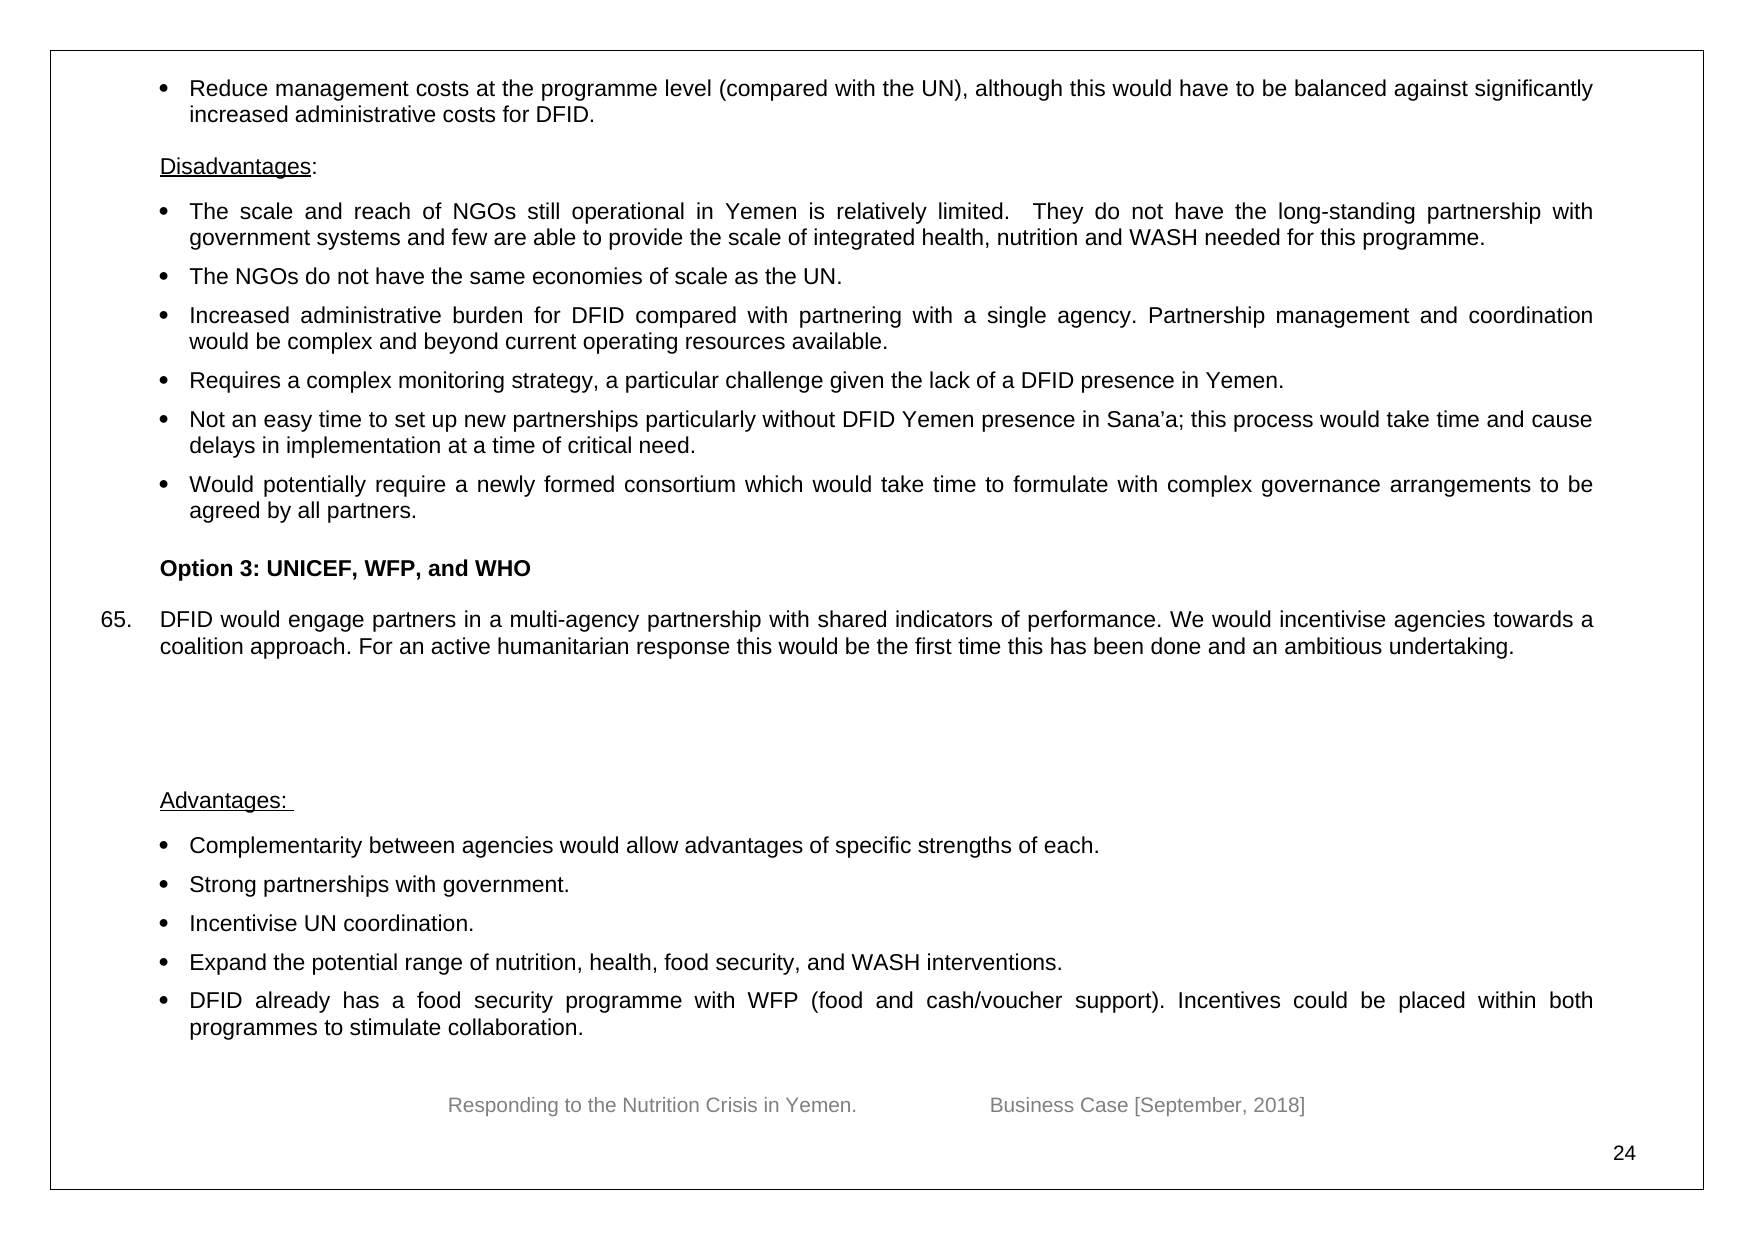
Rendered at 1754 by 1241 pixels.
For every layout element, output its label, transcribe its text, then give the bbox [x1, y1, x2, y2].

list Strong partnerships with government. [159, 871, 1594, 897]
list Complementarity between agencies would allow advantages of specific strengths of each. [159, 832, 1594, 858]
list The NGOs do not have the same economies of scale as the UN. [159, 263, 1594, 289]
list Would potentially require a newly formed consortium which would take time to formulate with complex governance arrangements to be agreed by all partners. [159, 471, 1594, 524]
list Not an easy time to set up new partnerships particularly without DFID Yemen presence in Sana’a; this process would take time and cause delays in implementation at a time of critical need. [159, 406, 1594, 459]
list DFID already has a food security programme with WFP (food and cash/voucher support). Incentives could be placed within both programmes to stimulate collaboration. [159, 987, 1594, 1040]
list Incentivise UN coordination. [159, 910, 1594, 936]
list Requires a complex monitoring strategy, a particular challenge given the lack of a DFID presence in Yemen. [159, 367, 1594, 393]
list The scale and reach of NGOs still operational in Yemen is relatively limited. They do not have the long-standing partnership with government systems and few are able to provide the scale of integrated health, nutrition and WASH needed for this programme. [159, 198, 1594, 251]
list Expand the potential range of nutrition, health, food security, and WASH interventions. [159, 948, 1594, 975]
text Advantages: [159, 787, 1594, 813]
list Reduce management costs at the programme level (compared with the UN), although this would have to be balanced against significantly increased administrative costs for DFID. [159, 75, 1594, 128]
list Increased administrative burden for DFID compared with partnering with a single agency. Partnership management and coordination would be complex and beyond current operating resources available. [159, 302, 1594, 354]
list DFID would engage partners in a multi-agency partnership with shared indicators of performance. We would incentivise agencies towards a coalition approach. For an active humanitarian response this would be the first time this has been done and an ambitious undertaking. [100, 606, 1594, 659]
text Disadvantages: [159, 153, 1594, 179]
text Option 3: UNICEF, WFP, and WHO [159, 555, 1594, 581]
